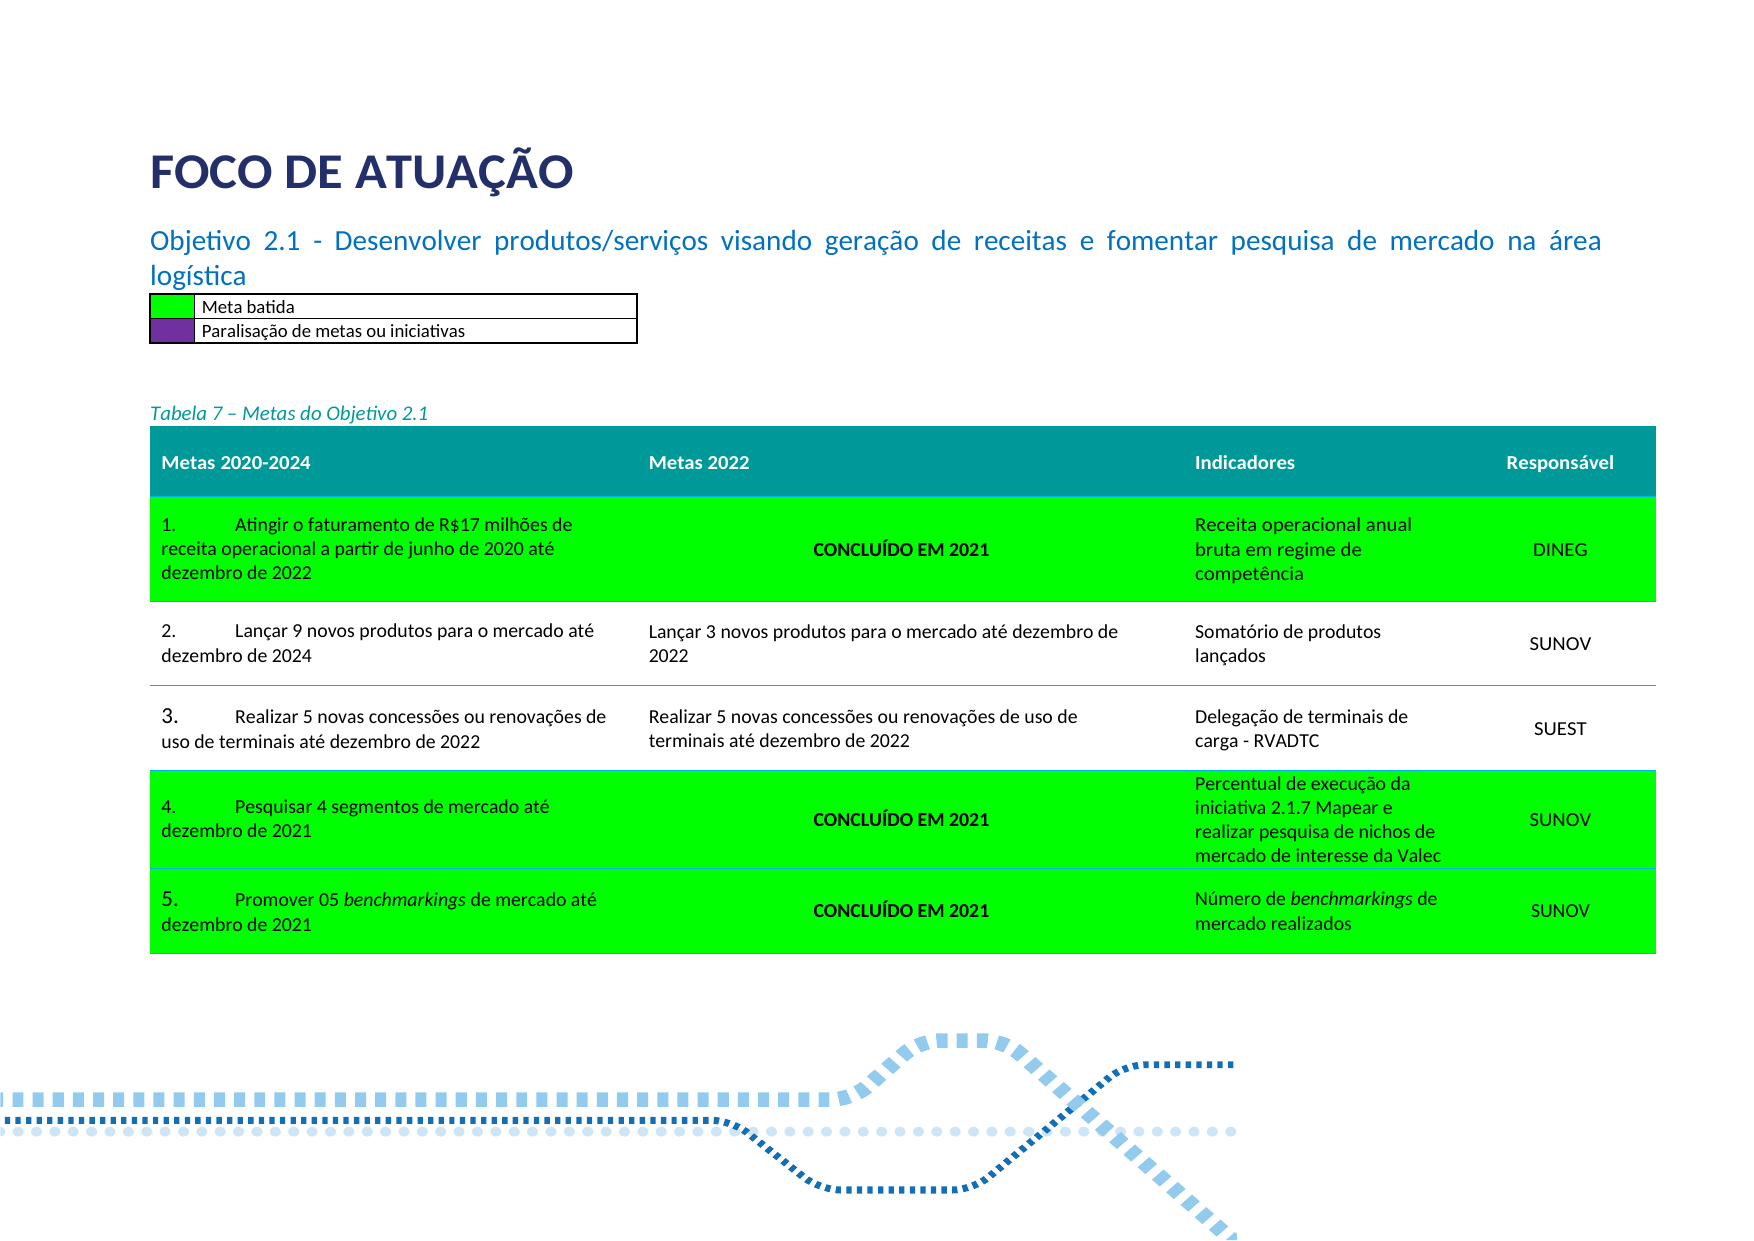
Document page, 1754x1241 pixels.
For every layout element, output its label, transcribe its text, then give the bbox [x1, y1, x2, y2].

table_cell Realizar 5 novas concessões ou renovações de uso de terminais até dezembro de 2022 [150, 686, 637, 770]
table_header Responsável [1464, 426, 1656, 496]
table_cell [151, 319, 194, 342]
table_header Metas 2022 [637, 426, 1184, 496]
table_cell Receita operacional anual bruta em regime de competência [1184, 497, 1464, 601]
table_header Metas 2020-2024 [150, 426, 637, 496]
table_cell Percentual de execução da iniciativa 2.1.7 Mapear e realizar pesquisa de nichos de mercado de interesse da Valec [1184, 771, 1464, 868]
table_cell CONCLUÍDO EM 2021 [637, 771, 1184, 868]
table_cell SUNOV [1464, 869, 1656, 953]
table_cell Realizar 5 novas concessões ou renovações de uso de terminais até dezembro de 2022 [637, 686, 1184, 770]
table_cell SUNOV [1464, 602, 1656, 685]
table_header Indicadores [1184, 426, 1464, 496]
table_cell Número de benchmarkings de mercado realizados [1184, 869, 1464, 953]
table_cell Atingir o faturamento de R$17 milhões de receita operacional a partir de junho de 2020 até dezembro de 2022 [150, 497, 637, 601]
table_cell CONCLUÍDO EM 2021 [637, 869, 1184, 953]
subtitle Objetivo 2.1 - Desenvolver produtos/serviços visando geração de receitas e fomentar pesquisa de mercado na área logística [150, 222, 1604, 293]
table_cell Promover 05 benchmarkings de mercado até dezembro de 2021 [150, 869, 637, 953]
text Tabela 7 – Metas do Objetivo 2.1 [150, 400, 1604, 426]
table_cell Delegação de terminais de carga - RVADTC [1184, 686, 1464, 770]
table_cell DINEG [1464, 497, 1656, 601]
table_cell Lançar 9 novos produtos para o mercado até dezembro de 2024 [150, 602, 637, 685]
table_cell SUEST [1464, 686, 1656, 770]
table_cell Pesquisar 4 segmentos de mercado até dezembro de 2021 [150, 771, 637, 868]
table_header Meta batida [195, 295, 636, 318]
table_cell Paralisação de metas ou iniciativas [195, 319, 636, 342]
table_cell Somatório de produtos lançados [1184, 602, 1464, 685]
table_header [151, 295, 194, 318]
table_cell CONCLUÍDO EM 2021 [637, 497, 1184, 601]
table_cell SUNOV [1464, 771, 1656, 868]
table_cell Lançar 3 novos produtos para o mercado até dezembro de 2022 [637, 602, 1184, 685]
subtitle FOCO DE ATUAÇÃO [150, 124, 1604, 205]
